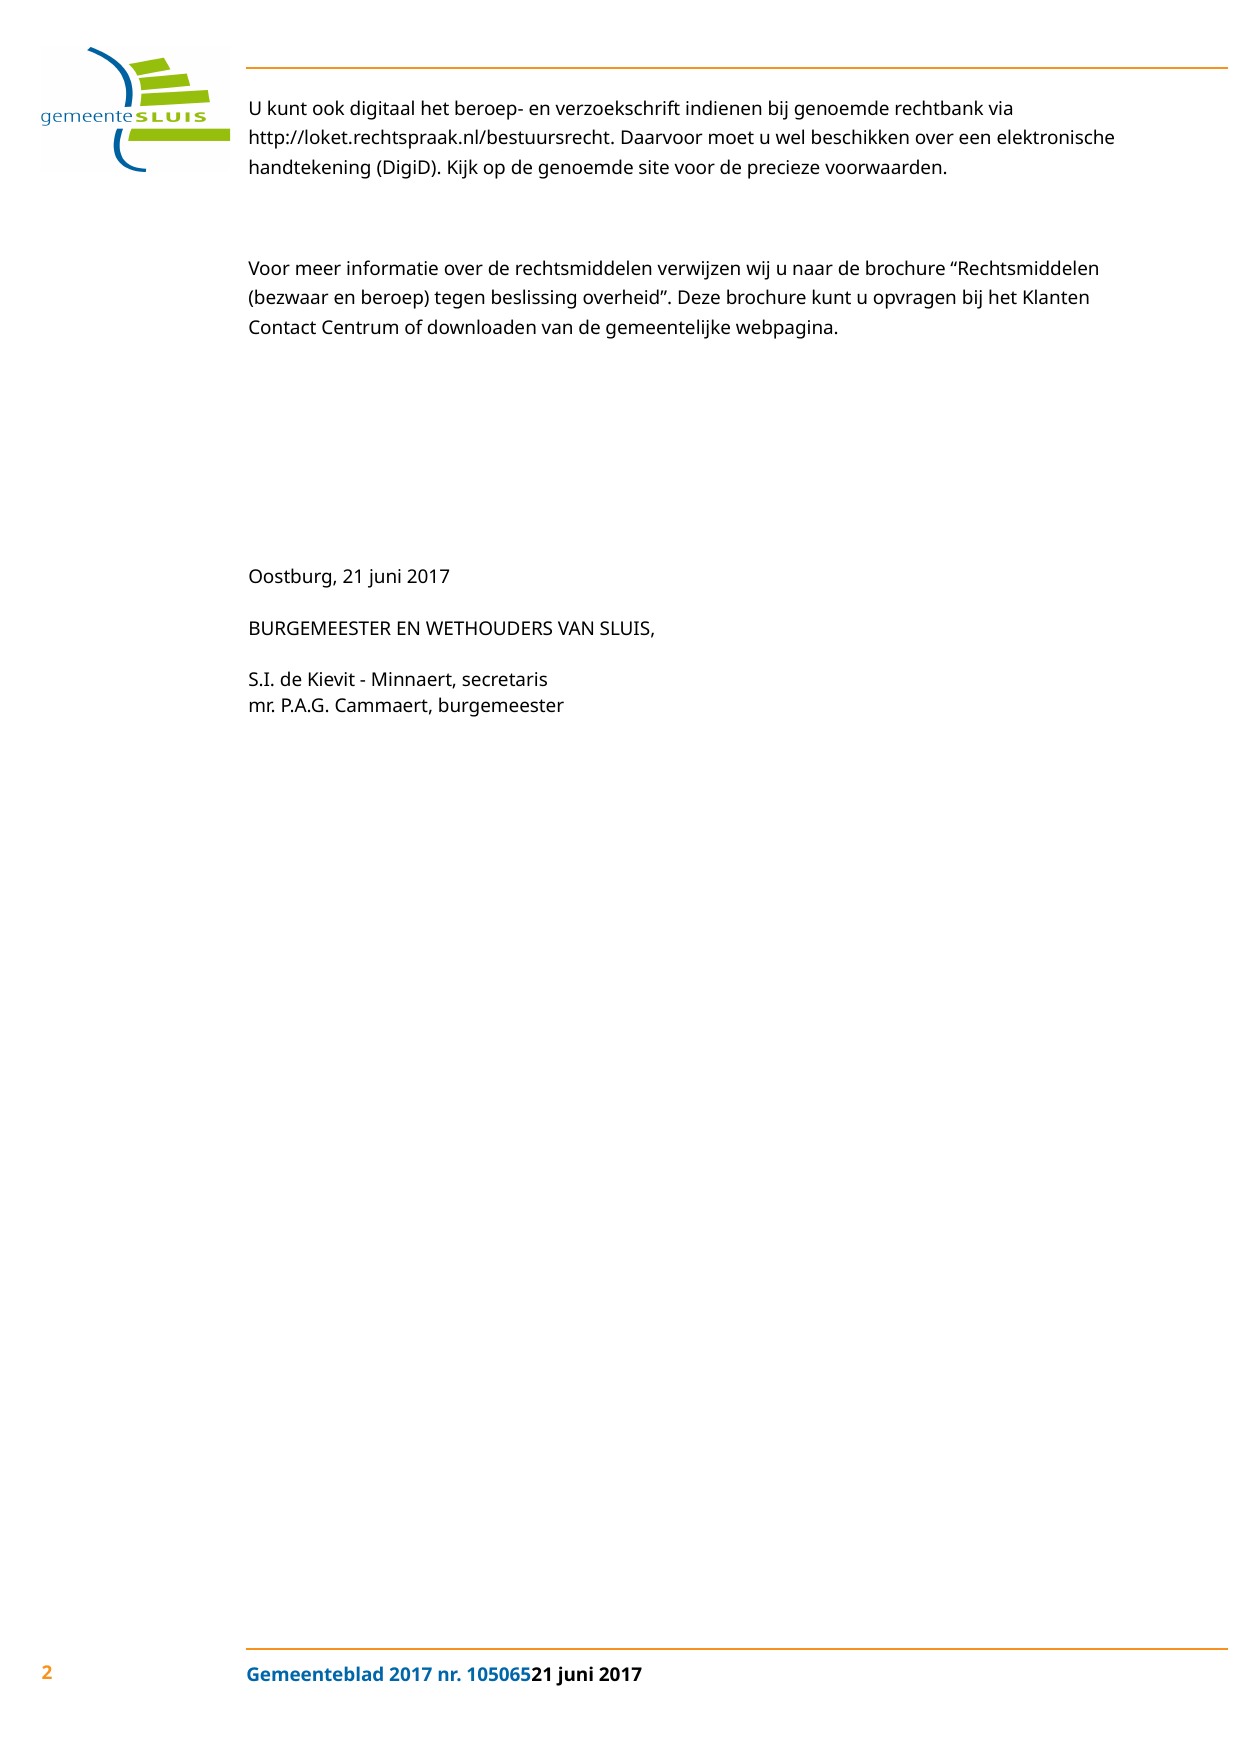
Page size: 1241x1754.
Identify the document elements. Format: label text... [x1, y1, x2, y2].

text U kunt ook digitaal het beroep- en verzoekschrift indienen bij genoemde rechtbank via http://loket.rechtspraak.nl/bestuursrecht. Daarvoor moet u wel beschikken over een elektronische handtekening (DigiD). Kijk op de genoemde site voor de precieze voorwaarden. [248, 95, 1152, 180]
text BURGEMEESTER EN WETHOUDERS VAN SLUIS, [248, 615, 1152, 641]
text Oostburg, 21 juni 2017 [248, 563, 1152, 589]
text S.I. de Kievit - Minnaert, secretaris [248, 666, 1152, 692]
text mr. P.A.G. Cammaert, burgemeester [248, 692, 1152, 718]
text Voor meer informatie over de rechtsmiddelen verwijzen wij u naar de brochure “Rechtsmiddelen (bezwaar en beroep) tegen beslissing overheid”. Deze brochure kunt u opvragen bij het Klanten Contact Centrum of downloaden van de gemeentelijke webpagina. [248, 255, 1152, 340]
picture [41, 47, 231, 172]
